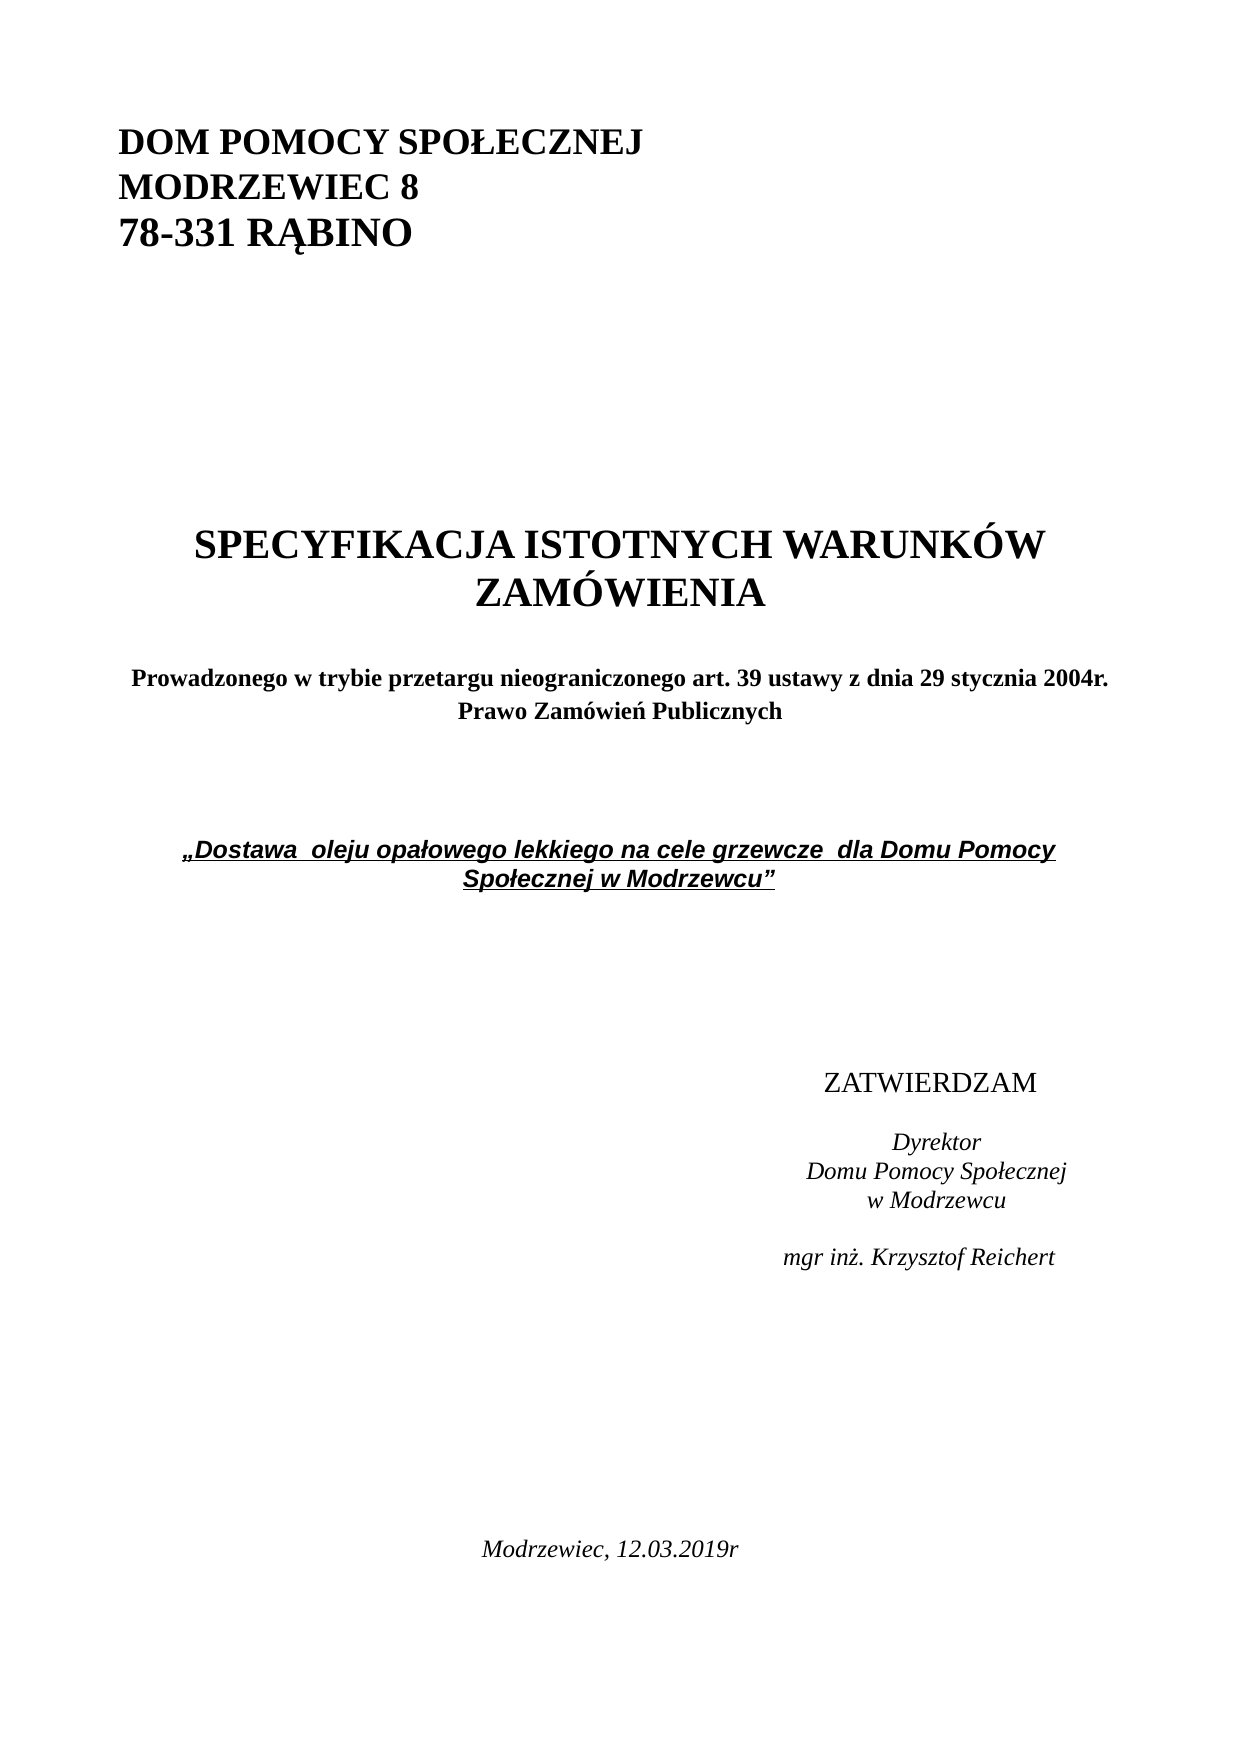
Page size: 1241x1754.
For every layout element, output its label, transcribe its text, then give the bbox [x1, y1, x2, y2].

title SPECYFIKACJA ISTOTNYCH WARUNKÓW ZAMÓWIENIA [118, 519, 1122, 615]
title DOM POMOCY SPOŁECZNEJ [118, 119, 1122, 163]
title MODRZEWIEC 8 [118, 164, 1122, 207]
subtitle „Dostawa oleju opałowego lekkiego na cele grzewcze dla Domu Pomocy Społecznej w Modrzewcu” [118, 835, 1122, 892]
text ZATWIERDZAM [738, 1065, 1122, 1098]
text w Modrzewcu [753, 1185, 1122, 1213]
text Domu Pomocy Społecznej [753, 1156, 1122, 1185]
title 78-331 RĄBINO [118, 207, 1122, 255]
text Modrzewiec, 12.03.2019r [100, 1534, 1122, 1563]
text Prowadzonego w trybie przetargu nieograniczonego art. 39 ustawy z dnia 29 stycznia 2004r. Prawo Zamówień Publicznych [118, 663, 1122, 725]
text mgr inż. Krzysztof Reichert [118, 1242, 1122, 1271]
text Dyrektor [753, 1127, 1122, 1156]
